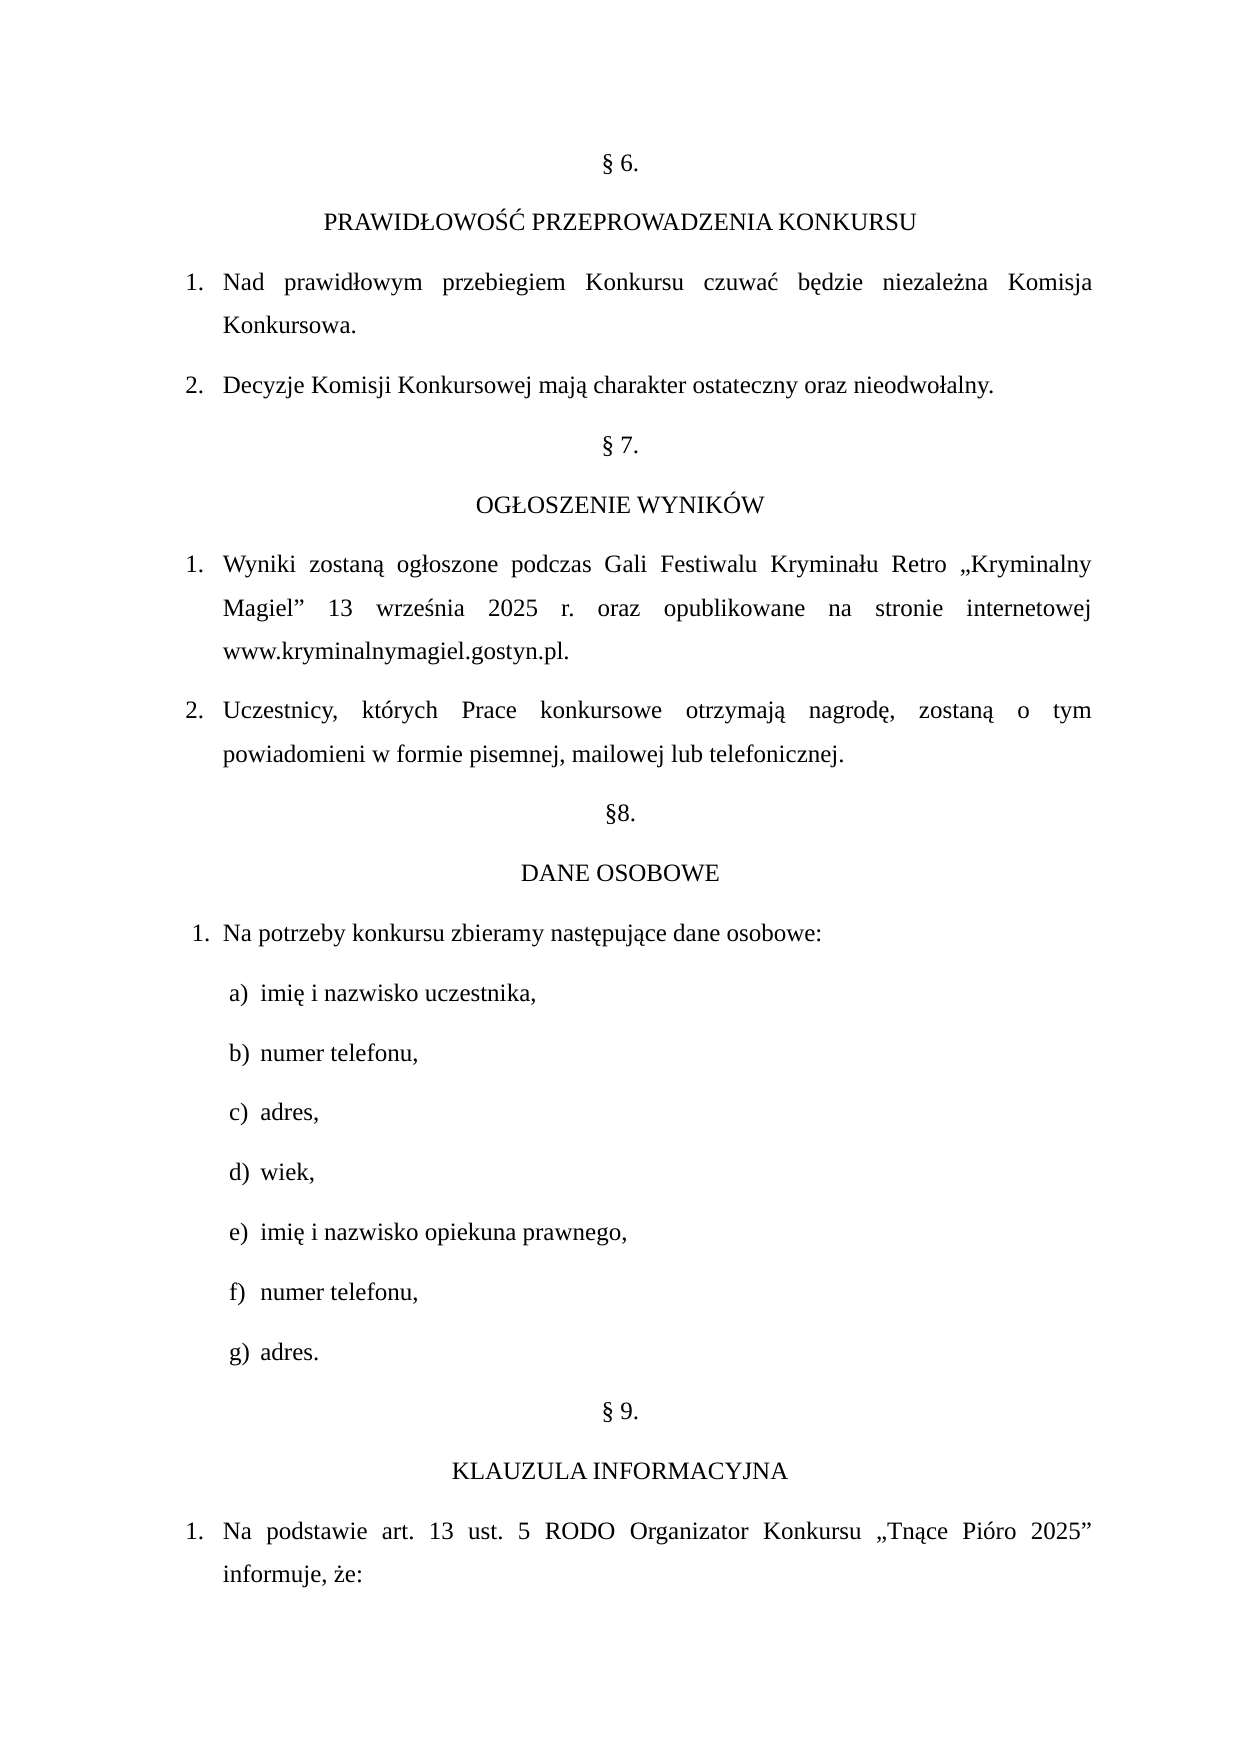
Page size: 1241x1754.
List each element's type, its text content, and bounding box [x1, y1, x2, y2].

list adres, [223, 1097, 1093, 1126]
list numer telefonu, [223, 1277, 1093, 1306]
text §8. [148, 798, 1093, 827]
list Na potrzeby konkursu zbieramy następujące dane osobowe: [185, 918, 1093, 947]
list imię i nazwisko opiekuna prawnego, [223, 1217, 1093, 1246]
text PRAWIDŁOWOŚĆ PRZEPROWADZENIA KONKURSU [148, 207, 1093, 236]
list wiek, [223, 1157, 1093, 1186]
text § 6. [148, 148, 1093, 176]
text § 9. [148, 1396, 1093, 1425]
list Nad prawidłowym przebiegiem Konkursu czuwać będzie niezależna Komisja Konkursowa. [185, 267, 1093, 339]
list Na podstawie art. 13 ust. 5 RODO Organizator Konkursu „Tnące Pióro 2025” informuje, że: [185, 1516, 1093, 1588]
text KLAUZULA INFORMACYJNA [148, 1456, 1093, 1485]
list Decyzje Komisji Konkursowej mają charakter ostateczny oraz nieodwołalny. [185, 370, 1093, 399]
list numer telefonu, [223, 1038, 1093, 1066]
list imię i nazwisko uczestnika, [223, 978, 1093, 1007]
list Wyniki zostaną ogłoszone podczas Gali Festiwalu Kryminału Retro „Kryminalny Magiel” 13 września 2025 r. oraz opublikowane na stronie internetowej www.kryminalnymagiel.gostyn.pl. [185, 549, 1093, 664]
text OGŁOSZENIE WYNIKÓW [148, 490, 1093, 518]
list adres. [223, 1337, 1093, 1365]
text DANE OSOBOWE [148, 858, 1093, 887]
list Uczestnicy, których Prace konkursowe otrzymają nagrodę, zostaną o tym powiadomieni w formie pisemnej, mailowej lub telefonicznej. [185, 696, 1093, 767]
text § 7. [148, 430, 1093, 459]
